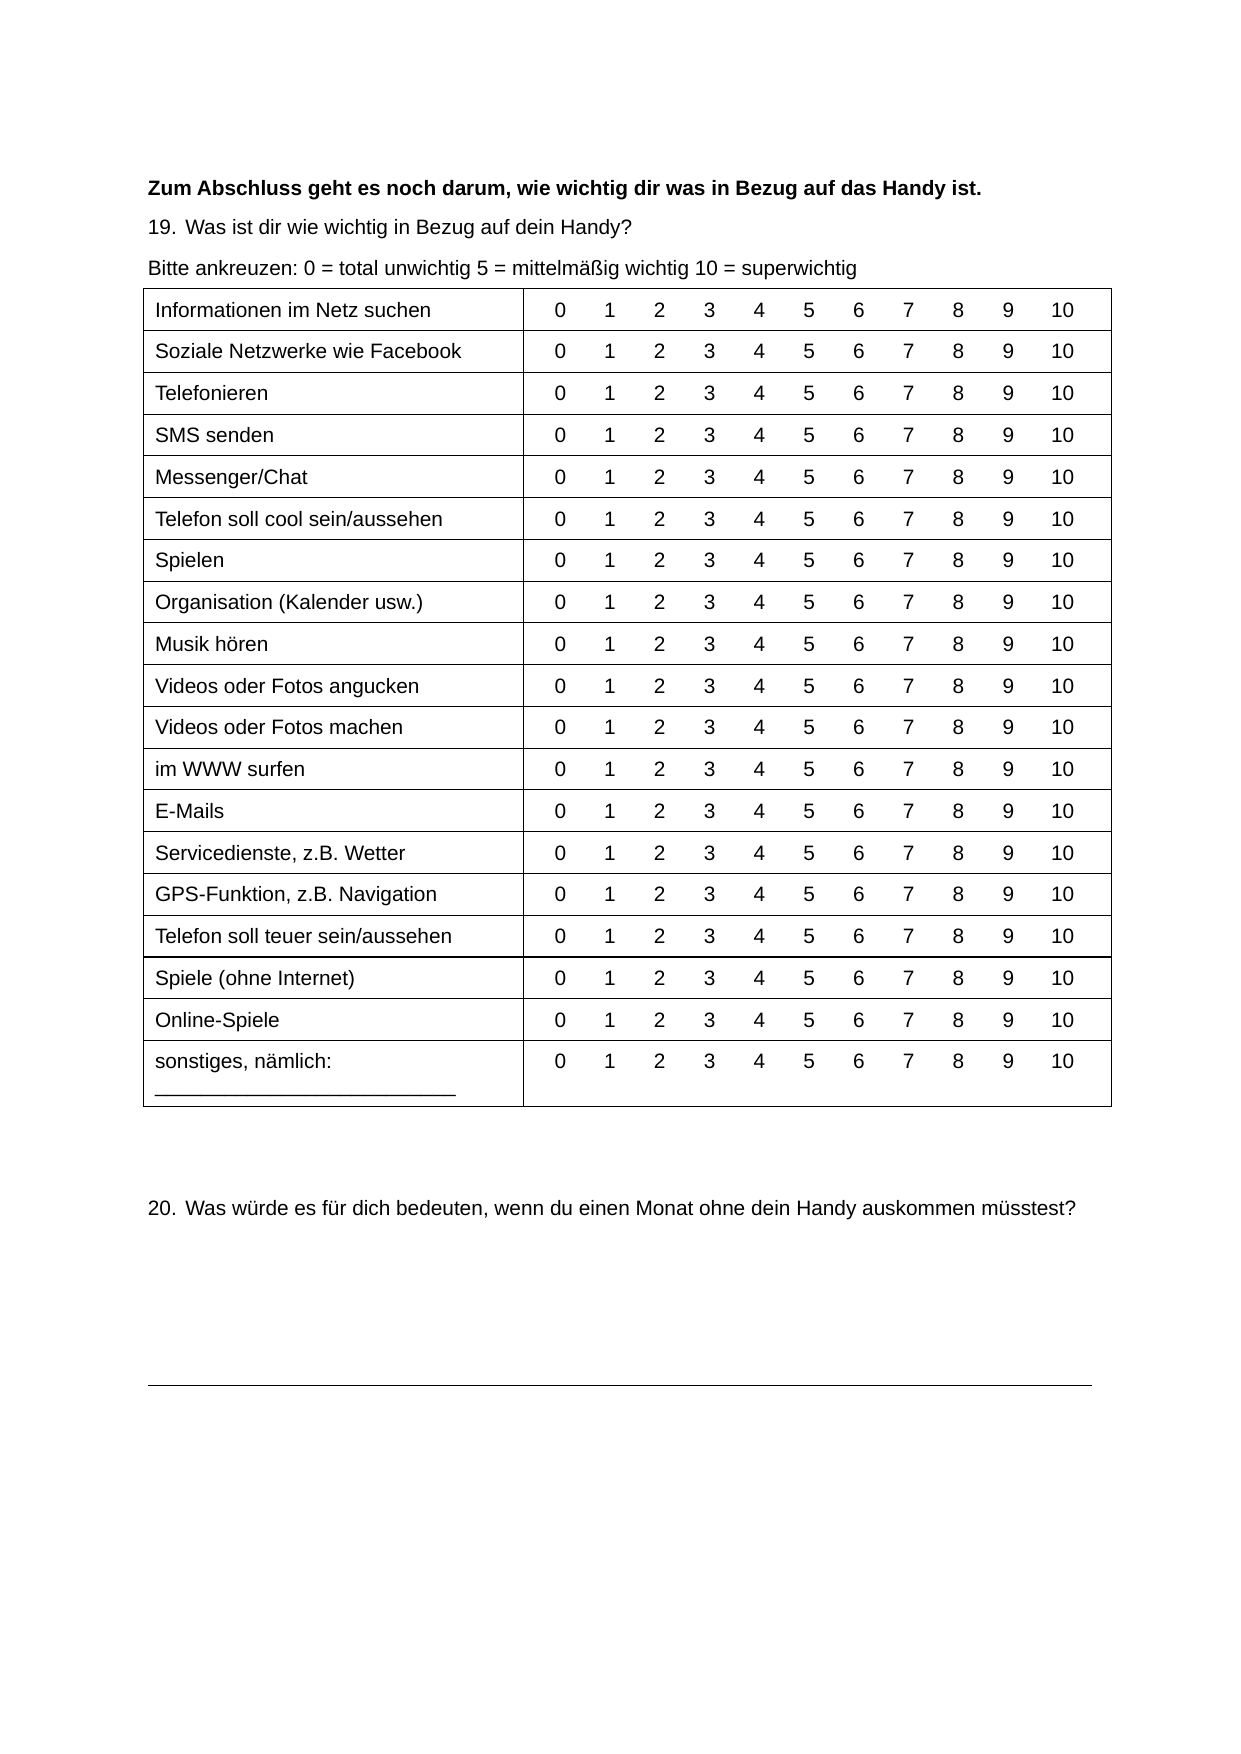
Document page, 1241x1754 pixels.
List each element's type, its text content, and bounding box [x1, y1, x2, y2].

table_header 8 [933, 582, 983, 622]
table_header 7 [884, 456, 933, 497]
table_header 4 [734, 999, 784, 1040]
table_header 8 [933, 456, 983, 497]
table_header 6 [834, 540, 883, 580]
table_header 7 [884, 498, 933, 539]
table_header 0 [535, 874, 585, 914]
table_header 5 [784, 289, 834, 330]
table_header 1 [585, 790, 634, 831]
table_header 8 [933, 665, 983, 706]
table_header 5 [784, 498, 834, 539]
table_header 9 [983, 623, 1033, 664]
table_header 0 [535, 790, 585, 831]
table_header 1 [585, 874, 634, 914]
table_header 4 [734, 540, 784, 580]
table_cell [524, 958, 535, 998]
table_cell Servicedienste, z.B. Wetter [144, 832, 523, 873]
table_header 7 [884, 874, 933, 914]
table_header 6 [834, 749, 883, 789]
table_header 3 [684, 540, 734, 580]
table_header 5 [784, 1041, 834, 1082]
table_header 3 [684, 289, 734, 330]
table_header 3 [684, 665, 734, 706]
table_header 5 [784, 373, 834, 413]
table_header 0 [535, 958, 585, 998]
table_header 3 [684, 623, 734, 664]
table_header 7 [884, 665, 933, 706]
table_header 4 [734, 373, 784, 413]
table_header 6 [834, 999, 883, 1040]
table_cell Telefon soll cool sein/aussehen [144, 498, 523, 539]
table_header 9 [983, 331, 1033, 372]
table_cell im WWW surfen [144, 749, 523, 789]
table_cell [1092, 749, 1111, 789]
table_header [1092, 289, 1111, 330]
table_cell [1092, 623, 1111, 664]
table_header 8 [933, 498, 983, 539]
table_cell [524, 790, 535, 831]
table_cell Musik hören [144, 623, 523, 664]
table_header 8 [933, 707, 983, 747]
table_header 8 [933, 832, 983, 873]
table_header 9 [983, 790, 1033, 831]
table_cell [524, 331, 535, 372]
table_header 1 [585, 832, 634, 873]
table_header 1 [585, 498, 634, 539]
table_header 7 [884, 623, 933, 664]
table_header 4 [734, 623, 784, 664]
table_header 7 [884, 958, 933, 998]
table_cell [524, 1041, 1111, 1106]
table_header 2 [635, 623, 684, 664]
table_header 10 [1033, 456, 1092, 497]
table_header 5 [784, 665, 834, 706]
table_header 9 [983, 999, 1033, 1040]
table_header 7 [884, 707, 933, 747]
table_header 1 [585, 582, 634, 622]
table_header 10 [1033, 832, 1092, 873]
table_header 7 [884, 790, 933, 831]
table_header 10 [1033, 874, 1092, 914]
table_header 0 [535, 498, 585, 539]
table_header 6 [834, 1041, 883, 1082]
table_header 6 [834, 498, 883, 539]
table_cell [524, 832, 535, 873]
table_header 8 [933, 289, 983, 330]
table_header 2 [635, 790, 684, 831]
table_header 5 [784, 749, 834, 789]
table_header Informationen im Netz suchen [144, 289, 523, 330]
table_header 4 [734, 665, 784, 706]
table_header 9 [983, 1041, 1033, 1082]
table_header 0 [535, 331, 585, 372]
table_header 6 [834, 373, 883, 413]
table_header 6 [834, 665, 883, 706]
table_header 1 [585, 540, 634, 580]
table_header 10 [1033, 916, 1092, 956]
table_cell E-Mails [144, 790, 523, 831]
table_header 6 [834, 456, 883, 497]
table_header 8 [933, 874, 983, 914]
table_header 7 [884, 999, 933, 1040]
table_header 1 [585, 916, 634, 956]
table_cell [524, 665, 535, 706]
table_header 6 [834, 415, 883, 455]
table_header 9 [983, 749, 1033, 789]
table_header 7 [884, 916, 933, 956]
table_header 1 [585, 623, 634, 664]
table_header 2 [635, 415, 684, 455]
table_cell [1092, 498, 1111, 539]
table_cell Videos oder Fotos machen [144, 707, 523, 748]
table_header 10 [1033, 331, 1092, 372]
table_header 4 [734, 415, 784, 455]
table_header 9 [983, 916, 1033, 956]
table_header 3 [684, 415, 734, 455]
table_header 2 [635, 665, 684, 706]
table_cell [524, 916, 535, 956]
table_header 2 [635, 832, 684, 873]
table_header 10 [1033, 665, 1092, 706]
table_header 9 [983, 832, 1033, 873]
table_header 6 [834, 623, 883, 664]
table_header 8 [933, 415, 983, 455]
table_header 7 [884, 749, 933, 789]
table_header 9 [983, 289, 1033, 330]
table_header 0 [535, 623, 585, 664]
table_header 2 [635, 916, 684, 956]
table_header 5 [784, 707, 834, 747]
table_header 9 [983, 498, 1033, 539]
table_header 4 [734, 289, 784, 330]
table_cell [1092, 790, 1111, 831]
table_header 8 [933, 999, 983, 1040]
table_header 8 [933, 373, 983, 413]
table_header 3 [684, 958, 734, 998]
table_header 1 [585, 958, 634, 998]
table_header 7 [884, 832, 933, 873]
table_cell [524, 498, 535, 539]
list Was würde es für dich bedeuten, wenn du einen Monat ohne dein Handy auskommen müsstest? [148, 1196, 1092, 1220]
table_header 3 [684, 832, 734, 873]
table_cell [1092, 832, 1111, 873]
table_header 2 [635, 999, 684, 1040]
table_header 2 [635, 456, 684, 497]
table_header 5 [784, 415, 834, 455]
table_header 2 [635, 707, 684, 747]
table_cell Telefon soll teuer sein/aussehen [144, 916, 523, 956]
table_header 0 [535, 999, 585, 1040]
table_cell [524, 999, 535, 1040]
table_header 1 [585, 999, 634, 1040]
table_header 1 [585, 289, 634, 330]
table_header [524, 289, 535, 330]
table_header 7 [884, 331, 933, 372]
table_header 9 [983, 665, 1033, 706]
table_header 10 [1033, 582, 1092, 622]
table_header 6 [834, 958, 883, 998]
table_header 3 [684, 331, 734, 372]
table_header 9 [983, 456, 1033, 497]
table_header 10 [1033, 749, 1092, 789]
table_header 10 [1033, 289, 1092, 330]
table_header 8 [933, 790, 983, 831]
table_cell [1092, 415, 1111, 455]
table_cell [1092, 331, 1111, 372]
table_header 8 [933, 331, 983, 372]
table_header 5 [784, 874, 834, 914]
table_cell Messenger/Chat [144, 456, 523, 497]
table_cell Online-Spiele [144, 999, 523, 1040]
list Was ist dir wie wichtig in Bezug auf dein Handy? [148, 215, 1092, 239]
table_cell [524, 749, 535, 789]
table_cell Spiele (ohne Internet) [144, 958, 523, 998]
table_header 6 [834, 916, 883, 956]
table_cell Spielen [144, 540, 523, 581]
table_header 8 [933, 623, 983, 664]
table_header 4 [734, 582, 784, 622]
table_header 8 [933, 958, 983, 998]
table_cell [1092, 456, 1111, 497]
table_header 5 [784, 582, 834, 622]
table_header 9 [983, 707, 1033, 747]
table_header 6 [834, 331, 883, 372]
table_header 1 [585, 373, 634, 413]
table_cell [524, 540, 1111, 581]
table_header 0 [535, 916, 585, 956]
table_header 3 [684, 874, 734, 914]
table_cell [524, 623, 535, 664]
table_header 4 [734, 456, 784, 497]
table_cell [524, 707, 1111, 748]
table_cell GPS-Funktion, z.B. Navigation [144, 874, 523, 915]
table_header 9 [983, 582, 1033, 622]
table_header 0 [535, 540, 585, 580]
table_header 0 [535, 582, 585, 622]
table_header 0 [535, 1041, 585, 1082]
table_header 10 [1033, 498, 1092, 539]
table_cell [524, 456, 535, 497]
table_header 0 [535, 456, 585, 497]
table_header 1 [585, 1041, 634, 1082]
table_header 10 [1033, 415, 1092, 455]
table_header 5 [784, 999, 834, 1040]
table_header 4 [734, 707, 784, 747]
table_header 3 [684, 790, 734, 831]
table_header 3 [684, 916, 734, 956]
table_header 6 [834, 874, 883, 914]
table_header 2 [635, 498, 684, 539]
table_header 5 [784, 958, 834, 998]
table_header 2 [635, 540, 684, 580]
table_header 10 [1033, 790, 1092, 831]
table_header 7 [884, 373, 933, 413]
table_header 5 [784, 540, 834, 580]
table_header 5 [784, 790, 834, 831]
table_header 8 [933, 916, 983, 956]
table_header 1 [585, 707, 634, 747]
table_header 4 [734, 958, 784, 998]
table_header 6 [834, 289, 883, 330]
table_header 7 [884, 582, 933, 622]
table_header 0 [535, 665, 585, 706]
table_header 7 [884, 289, 933, 330]
table_cell sonstiges, nämlich: __________________________ [144, 1041, 523, 1106]
table_cell [1092, 916, 1111, 956]
table_cell [1092, 373, 1111, 413]
table_cell [524, 373, 535, 413]
table_header 10 [1033, 540, 1092, 580]
table_cell [524, 874, 1111, 915]
table_header 3 [684, 373, 734, 413]
table_header 2 [635, 1041, 684, 1082]
table_header 1 [585, 415, 634, 455]
table_header 4 [734, 749, 784, 789]
table_header 4 [734, 874, 784, 914]
table_header 5 [784, 916, 834, 956]
table_header 4 [734, 331, 784, 372]
table_header 8 [933, 540, 983, 580]
table_header 6 [834, 582, 883, 622]
table_header 3 [684, 1041, 734, 1082]
table_header 9 [983, 415, 1033, 455]
text Bitte ankreuzen: 0 = total unwichtig 5 = mittelmäßig wichtig 10 = superwichtig [148, 256, 1092, 280]
table_header 9 [983, 958, 1033, 998]
table_header 1 [585, 749, 634, 789]
table_header 7 [884, 1041, 933, 1082]
table_header 0 [535, 289, 585, 330]
table_header 7 [884, 415, 933, 455]
table_header 3 [684, 707, 734, 747]
table_header 4 [734, 916, 784, 956]
table_cell Soziale Netzwerke wie Facebook [144, 331, 523, 372]
table_header 2 [635, 289, 684, 330]
table_cell Telefonieren [144, 373, 523, 413]
table_header 2 [635, 958, 684, 998]
table_header 3 [684, 582, 734, 622]
table_header 0 [535, 415, 585, 455]
table_cell [1092, 665, 1111, 706]
table_header 2 [635, 373, 684, 413]
table_header 4 [734, 790, 784, 831]
table_header 3 [684, 749, 734, 789]
table_cell [524, 582, 535, 622]
text Zum Abschluss geht es noch darum, wie wichtig dir was in Bezug auf das Handy ist. [148, 176, 1092, 200]
table_header 5 [784, 456, 834, 497]
table_header 5 [784, 832, 834, 873]
table_cell Organisation (Kalender usw.) [144, 582, 523, 622]
table_cell Videos oder Fotos angucken [144, 665, 523, 706]
table_header 2 [635, 874, 684, 914]
table_header 6 [834, 790, 883, 831]
table_header 2 [635, 331, 684, 372]
table_header 10 [1033, 1041, 1092, 1082]
table_header 2 [635, 582, 684, 622]
table_header 4 [734, 832, 784, 873]
table_header 9 [983, 540, 1033, 580]
table_header 3 [684, 456, 734, 497]
table_header 2 [635, 749, 684, 789]
table_header 3 [684, 999, 734, 1040]
table_header 3 [684, 498, 734, 539]
table_header 0 [535, 707, 585, 747]
table_header 10 [1033, 373, 1092, 413]
table_header 1 [585, 665, 634, 706]
table_header 10 [1033, 623, 1092, 664]
table_header 0 [535, 749, 585, 789]
table_cell [1092, 958, 1111, 998]
table_header 4 [734, 1041, 784, 1082]
table_cell [524, 415, 535, 455]
table_header 1 [585, 456, 634, 497]
table_header 5 [784, 331, 834, 372]
table_cell [1092, 582, 1111, 622]
table_header 0 [535, 832, 585, 873]
table_cell SMS senden [144, 415, 523, 455]
table_header 5 [784, 623, 834, 664]
table_header 4 [734, 498, 784, 539]
table_header 10 [1033, 999, 1092, 1040]
table_header 0 [535, 373, 585, 413]
table_header 10 [1033, 707, 1092, 747]
table_header 7 [884, 540, 933, 580]
table_header 6 [834, 707, 883, 747]
table_header 1 [585, 331, 634, 372]
table_cell [1092, 999, 1111, 1040]
table_header 9 [983, 373, 1033, 413]
table_header 9 [983, 874, 1033, 914]
table_header 6 [834, 832, 883, 873]
table_header 8 [933, 1041, 983, 1082]
table_header 8 [933, 749, 983, 789]
table_header 10 [1033, 958, 1092, 998]
